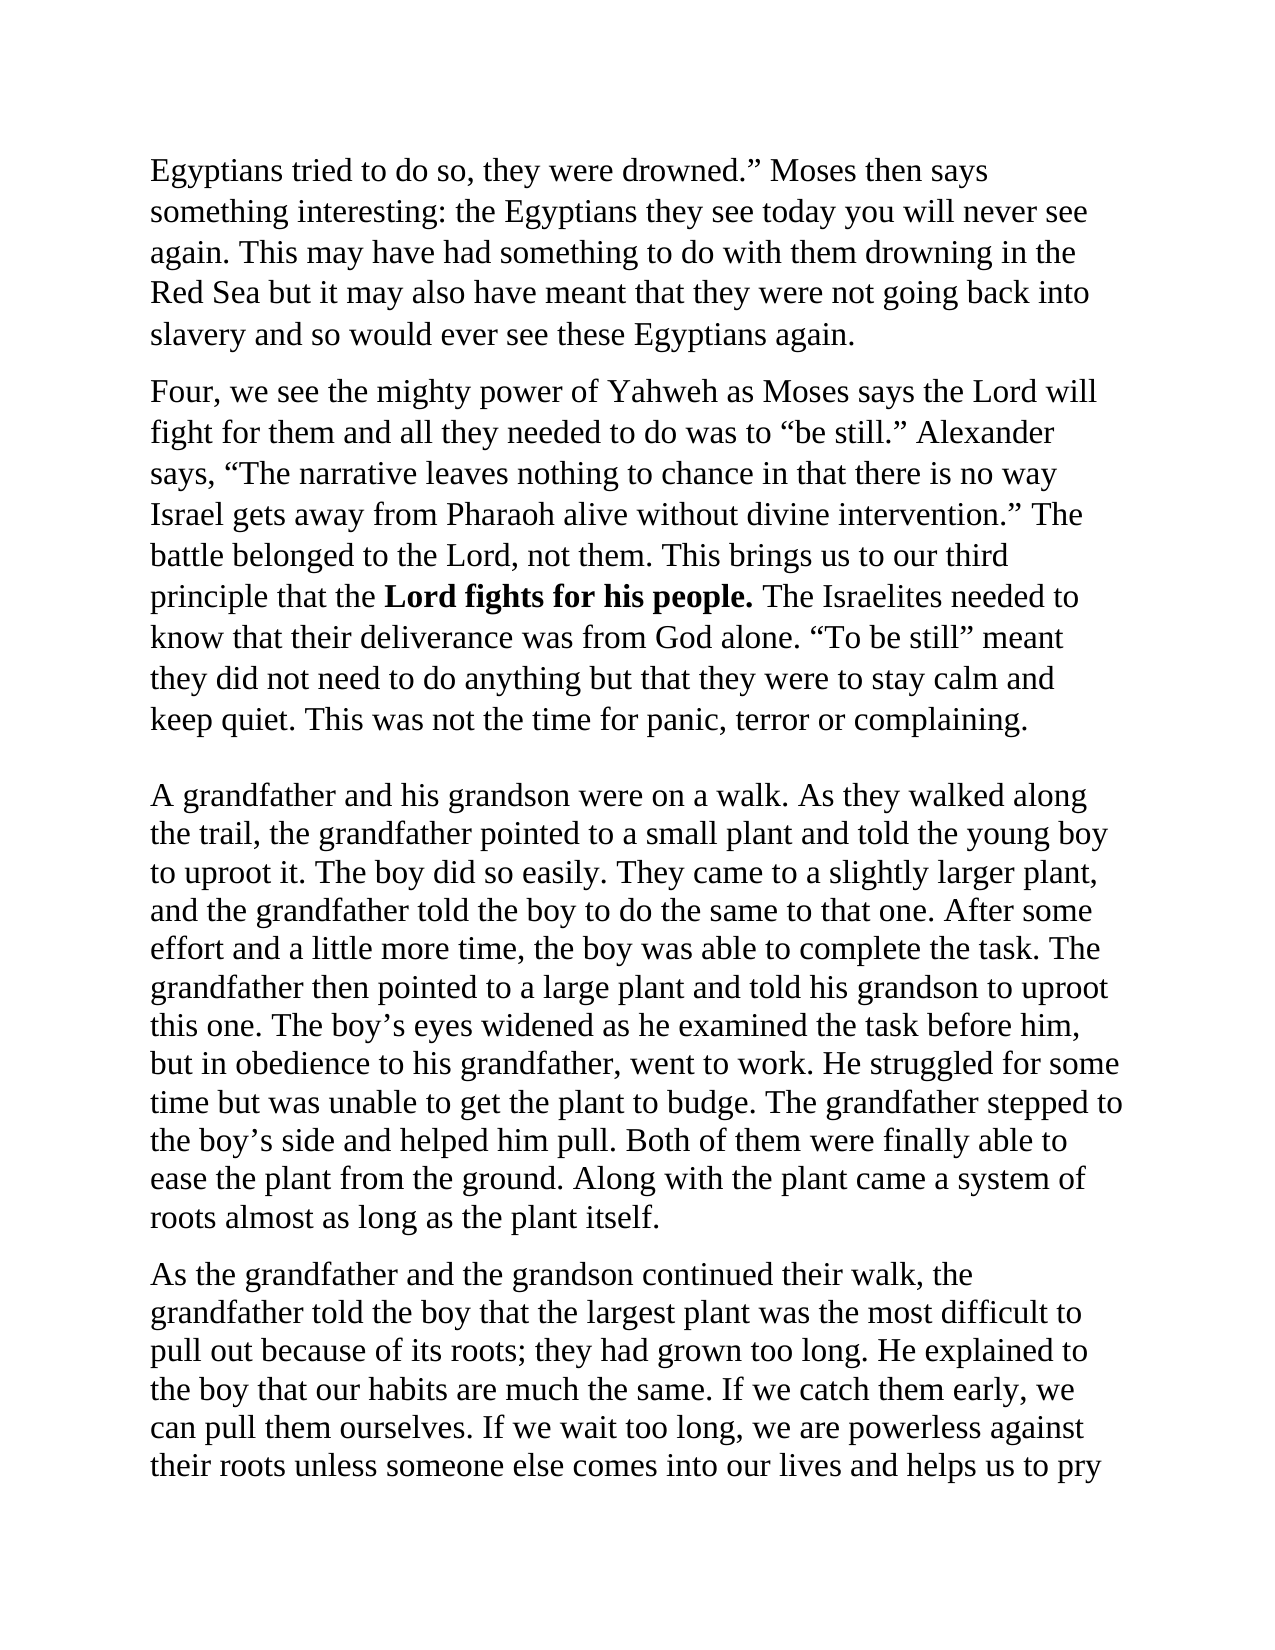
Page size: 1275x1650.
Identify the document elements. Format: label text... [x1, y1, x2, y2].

text A grandfather and his grandson were on a walk. As they walked along the trail, the grandfather pointed to a small plant and told the young boy to uproot it. The boy did so easily. They came to a slightly larger plant, and the grandfather told the boy to do the same to that one. After some effort and a little more time, the boy was able to complete the task. The grandfather then pointed to a large plant and told his grandson to uproot this one. The boy’s eyes widened as he examined the task before him, but in obedience to his grandfather, went to work. He struggled for some time but was unable to get the plant to budge. The grandfather stepped to the boy’s side and helped him pull. Both of them were finally able to ease the plant from the ground. Along with the plant came a system of roots almost as long as the plant itself. [150, 775, 1125, 1235]
text As the grandfather and the grandson continued their walk, the grandfather told the boy that the largest plant was the most difficult to pull out because of its roots; they had grown too long. He explained to the boy that our habits are much the same. If we catch them early, we can pull them ourselves. If we wait too long, we are powerless against their roots unless someone else comes into our lives and helps us to pry [150, 1254, 1125, 1484]
text Four, we see the mighty power of Yahweh as Moses says the Lord will fight for them and all they needed to do was to “be still.” Alexander says, “The narrative leaves nothing to chance in that there is no way Israel gets away from Pharaoh alive without divine intervention.” The battle belonged to the Lord, not them. This brings us to our third principle that the Lord fights for his people. The Israelites needed to know that their deliverance was from God alone. “To be still” meant they did not need to do anything but that they were to stay calm and keep quiet. This was not the time for panic, terror or complaining. [150, 371, 1125, 737]
text Egyptians tried to do so, they were drowned.” Moses then says something interesting: the Egyptians they see today you will never see again. This may have had something to do with them drowning in the Red Sea but it may also have meant that they were not going back into slavery and so would ever see these Egyptians again. [150, 150, 1125, 352]
